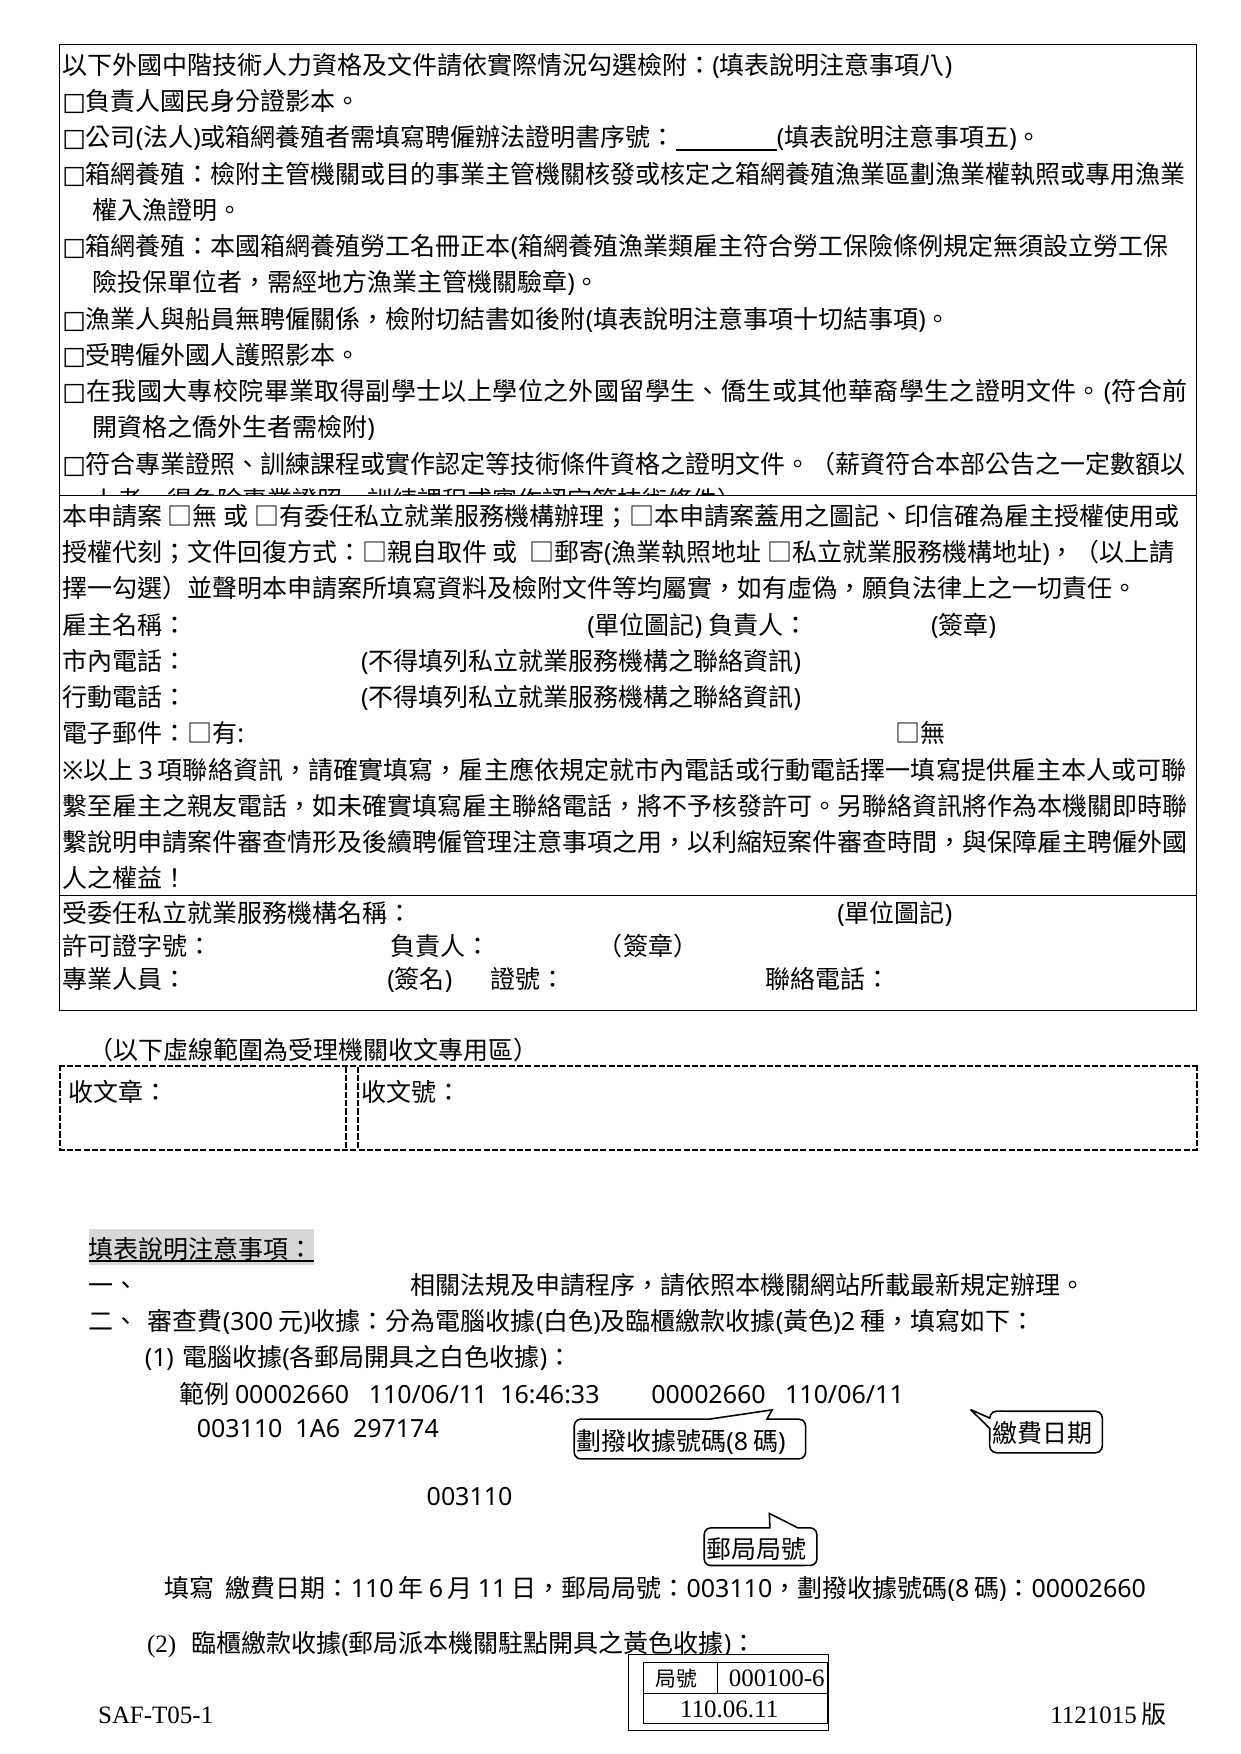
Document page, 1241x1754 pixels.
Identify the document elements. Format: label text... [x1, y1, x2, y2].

text 003110 1A6 297174 [1098, 1410, 1161, 1444]
list 審查費(300元)收據：分為電腦收據(白色)及臨櫃繳款收據(黃色)2種，填寫如下： [88, 1302, 1161, 1338]
text （以下虛線範圍為受理機關收文專用區） [89, 1039, 1167, 1064]
text 填寫 繳費日期：110年6月11日，郵局局號：003110，劃撥收據號碼(8碼)：00002660 [145, 1569, 1161, 1605]
text 003110 [148, 1478, 1161, 1512]
text 範例 00002660 110/06/11 16:46:33 00002660 110/06/11 [145, 1374, 1161, 1410]
table_cell 本申請案 □無 或 □有委任私立就業服務機構辦理；□本申請案蓋用之圖記、印信確為雇主授權使用或授權代刻；文件回復方式：□親自取件 或 □郵寄(漁業執照地址 □私立就業服務機構地址)，（以上請擇一勾選）並聲明本申請案所填寫資料及檢附文件等均屬實，如有虛偽，願負法律上之一切責任。 雇主名稱： (單位圖記) 負責人： (簽章) 市內電話： (不得填列私立就業服務機構之聯絡資訊) 行動電話： (不得填列私立就業服務機構之聯絡資訊) 電子郵件：□有: □無 ※以上3項聯絡資訊，請確實填寫，雇主應依規定就市內電話或行動電話擇一填寫提供雇主本人或可聯繫至雇主之親友電話，如未確實填寫雇主聯絡電話，將不予核發許可。另聯絡資訊將作為本機關即時聯繫說明申請案件審查情形及後續聘僱管理注意事項之用，以利縮短案件審查時間，與保障雇主聘僱外國人之權益！ [60, 496, 1196, 895]
list 000100-6 [728, 1663, 824, 1691]
list 相關法規及申請程序，請依照本機關網站所載最新規定辦理。 [89, 1265, 1161, 1302]
list 電腦收據(各郵局開具之白色收據)： [144, 1338, 1161, 1374]
table_header [346, 1065, 358, 1149]
table_cell 以下外國中階技術人力資格及文件請依實際情況勾選檢附：(填表說明注意事項八) □負責人國民身分證影本。 □公司(法人)或箱網養殖者需填寫聘僱辦法證明書序號： (填表說明注意事項五)。 □箱網養殖：檢附主管機關或目的事業主管機關核發或核定之箱網養殖漁業區劃漁業權執照或專用漁業權入漁證明。 □箱網養殖：本國箱網養殖勞工名冊正本(箱網養殖漁業類雇主符合勞工保險條例規定無須設立勞工保險投保單位者，需經地方漁業主管機關驗章)。 □漁業人與船員無聘僱關係，檢附切結書如後附(填表說明注意事項十切結事項)。 □受聘僱外國人護照影本。 □在我國大專校院畢業取得副學士以上學位之外國留學生、僑生或其他華裔學生之證明文件。(符合前開資格之僑外生者需檢附) □符合專業證照、訓練課程或實作認定等技術條件資格之證明文件。（薪資符合本部公告之一定數額以上者，得免除專業證照、訓練課程或實作認定等技術條件）。 [60, 45, 1196, 495]
list 局號 [655, 1663, 706, 1693]
table_header 收文號： [358, 1065, 1197, 1149]
text 郵局局號 [706, 1530, 815, 1564]
table_cell 受委任私立就業服務機構名稱： (單位圖記) 許可證字號： 負責人： （簽章） 專業人員： (簽名) 證號： 聯絡電話： [60, 896, 1196, 1010]
table_header 收文章： [60, 1065, 346, 1149]
text 003110 1A6 297174 [145, 1410, 759, 1444]
text 003110 1A6 297174 [770, 1410, 989, 1444]
list 110.06.11 [655, 1694, 824, 1723]
text 填表說明注意事項： [89, 1229, 1161, 1265]
text 繳費日期 [992, 1413, 1100, 1449]
list 臨櫃繳款收據(郵局派本機關駐點開具之黃色收據)： [147, 1624, 1161, 1660]
text 劃撥收據號碼(8碼) [576, 1421, 804, 1457]
